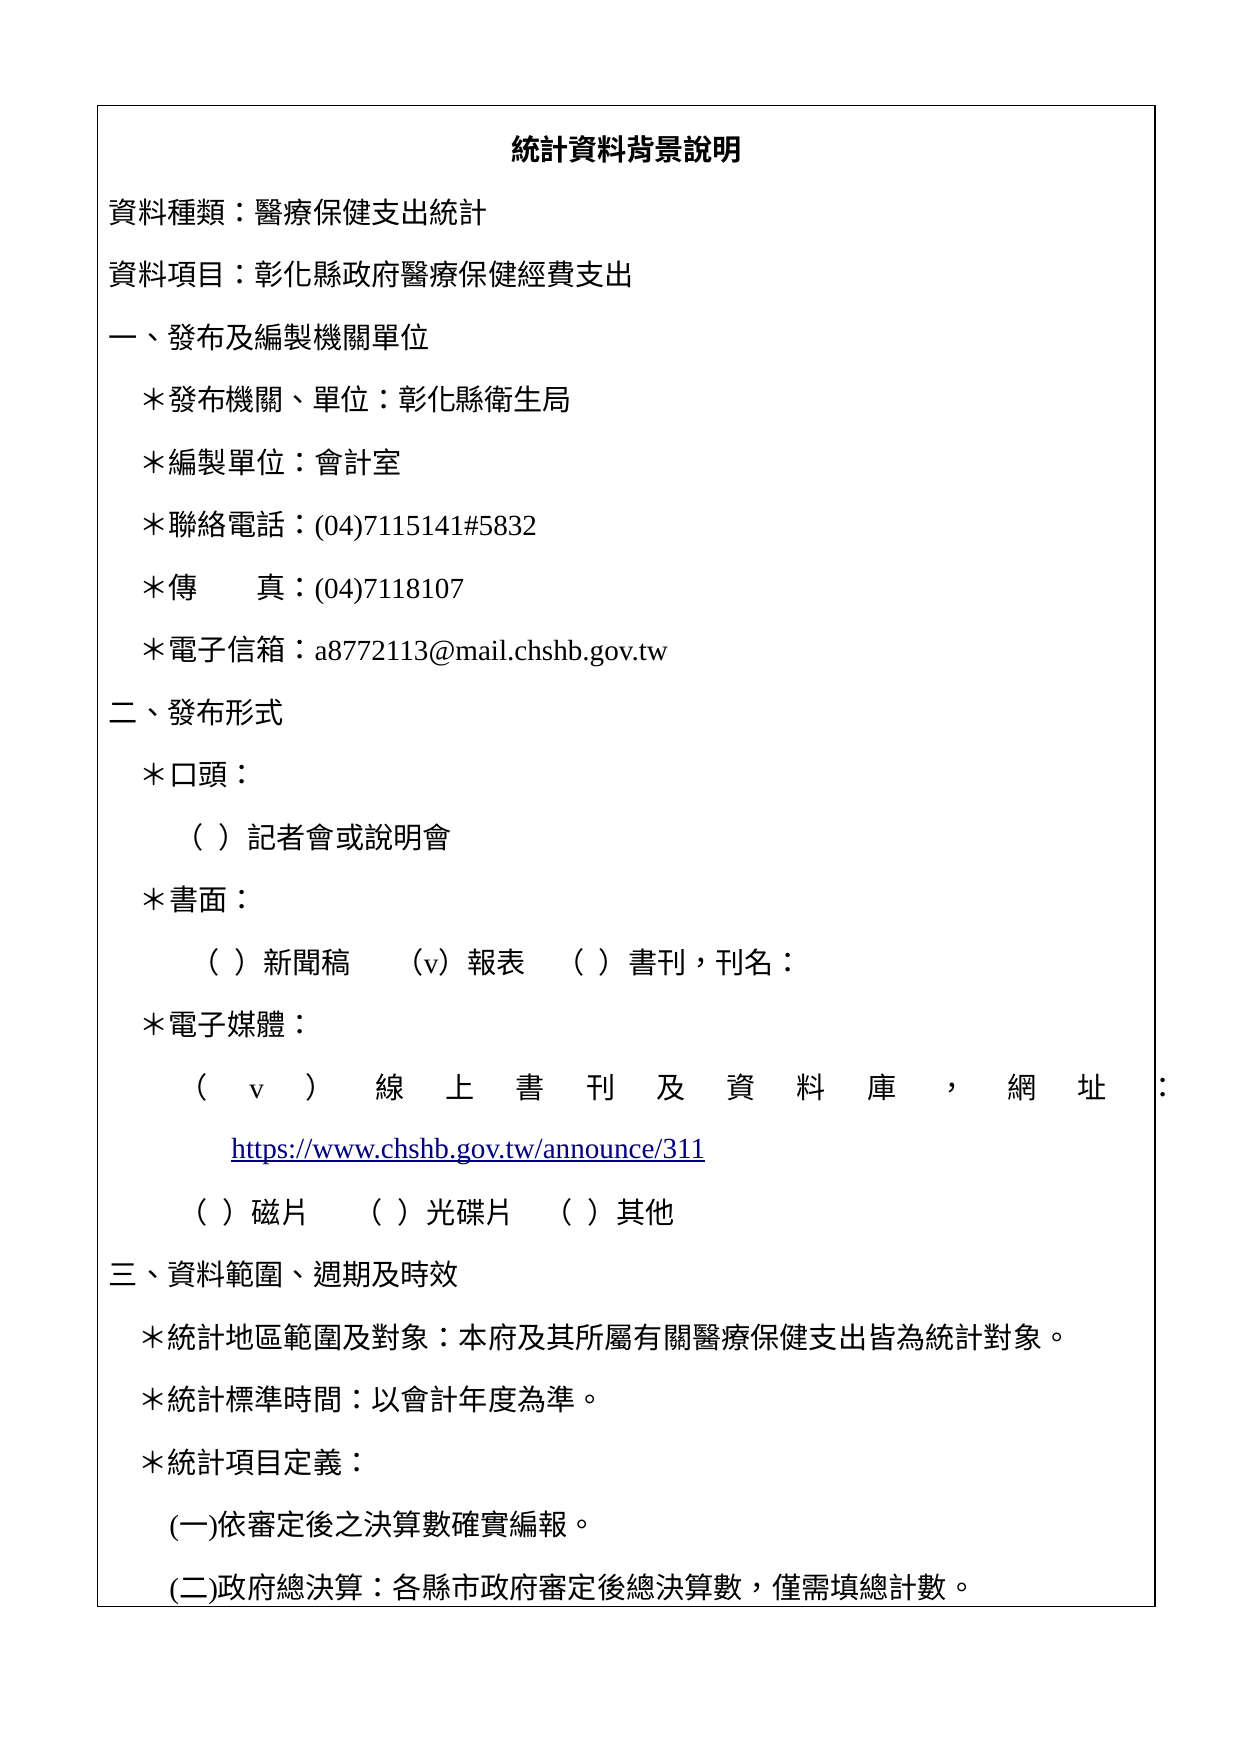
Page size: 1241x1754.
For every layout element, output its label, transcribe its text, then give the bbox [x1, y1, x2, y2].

table_header 統計資料背景說明 資料種類：醫療保健支出統計 資料項目：彰化縣政府醫療保健經費支出 一、發布及編製機關單位 ＊發布機關、單位：彰化縣衛生局 ＊編製單位：會計室 ＊聯絡電話：(04)7115141#5832 ＊傳 真：(04)7118107 ＊電子信箱：a8772113@mail.chshb.gov.tw 二、發布形式 口頭： （ ）記者會或說明會 書面： （ ）新聞稿 （v）報表 （ ）書刊，刊名： ＊電子媒體： （v）線上書刊及資料庫，網址： https://www.chshb.gov.tw/announce/311 （ ）磁片 （ ）光碟片 （ ）其他 三、資料範圍、週期及時效 ＊統計地區範圍及對象：本府及其所屬有關醫療保健支出皆為統計對象。 ＊統計標準時間：以會計年度為準。 ＊統計項目定義： (一)依審定後之決算數確實編報。 (二)政府總決算：各縣市政府審定後總決算數，僅需填總計數。 (三)醫療保健經費支出(含中央或上級政府補助款)分為： 1.一般行政：員工薪資福利、內部行政支援單位所需工作經費、辦理一般事 務所需各項設備經費及無法劃歸各特定業務計畫科目項下之一般共同性 費用等。 2.疾病管制：傳染病防治、預防接種業務、營業場所衛生管理及感染管制工 作等之經費。 3.醫事(政)管理：醫療機構管理、衛生動員事項、重大災病之醫療救護、緊 急醫療救護及相關事項等之經費。 4.食品藥物：食品衛生管理、藥物及化妝品管理等業務之經費。 5.衛生保健及健康促進：健康促進、健康管理、菸害防治、慢性病防治、兒 童保健及生育保健等業務之經費。 6.衛生企劃：衛生業務研究發展、宣導、國際衛生交流、公共關係及計畫管 考等業務之經費。 7.衛生檢驗：食品衛生檢驗、營業衛生水質檢驗、中藥藥劑及化妝品檢驗、 其他檢驗等業務之經費。 8.衛生稽查：執行食品衛生、藥物、化粧品、營業衛生及菸害防制等稽查、 輔導工作、辦理人民申請案件現場會勘、人民陳情及檢舉違規案件稽查及 其他衛生稽查相關業務之經費。 9. 心理衛生：精神、心理衛生計畫、毒品危害防制、藥癮及酒癮戒治、家 暴、性侵害及自殺防治等業務之經費。 10.長期照顧：長期照顧機構及護理機構輔導及管理、長期照護業務推展及 辦理長期照護服務等業務之經費。 11.醫療保健福利支出：係指社會福利支出中相關醫療保健之經費。 12.統籌科目：係指衛生局及所屬之公教、衛生人員各項補助款、撫卹金、 退休金等。 13.建築及設備：係指各縣市政府衛生局及所屬有關建築及設備等資本支 出。 14.其他：無法歸於上列1~13項之經費。 ＊統計單位：新臺幣千元。 ＊統計分類： (一)分為政府總決算、醫療保健經費支出、中央或上級政府補助款及作業基 金四部份。 (二) 醫療保健經費支出：包括一般行政、疾病管制、醫事(政)管理、食品藥 物、衛生保健及健康促進、衛生企劃、衛生檢驗、衛生稽查、心理衛生、 長期照顧、醫療保健福利支出、統籌科目、建築及設備、其他。 ＊發布週期（指資料編製或產生之頻率，如月、季、年等）：年。 ＊時效（指統計標準時間至資料發布時間之間隔時間）：會計年度結束後8月20 日前編報。 ＊資料變革：無 四、公開資料發布訊息 ＊預告發布日期（含預告方式及週期）：8月20日前。(原訂預告發布日期如遇例假日或國定假日則延至下一個工作日發布)。 ＊同步發送單位（說明資料發布時同步發送之單位或可同步查得該資料之網址）：衛生福利部統計處。 五、資料品質 ＊統計指標編製方法與資料來源說明：依本府審定後之決算書有關本府及其所屬有關醫療保健支出編製。 ＊統計資料交叉查核及確保資料合理性之機制（說明各項資料之相互關係及不同資料來源之相關統計差異性）：依上述統計項目定義，就各期間資料變動情形檢核資料之合理性。 六、須注意及預定改變之事項（說明預定修正之資料、定義、統計方法等及其修正原因）：無 七、其他事項：無 [98, 106, 1154, 1606]
